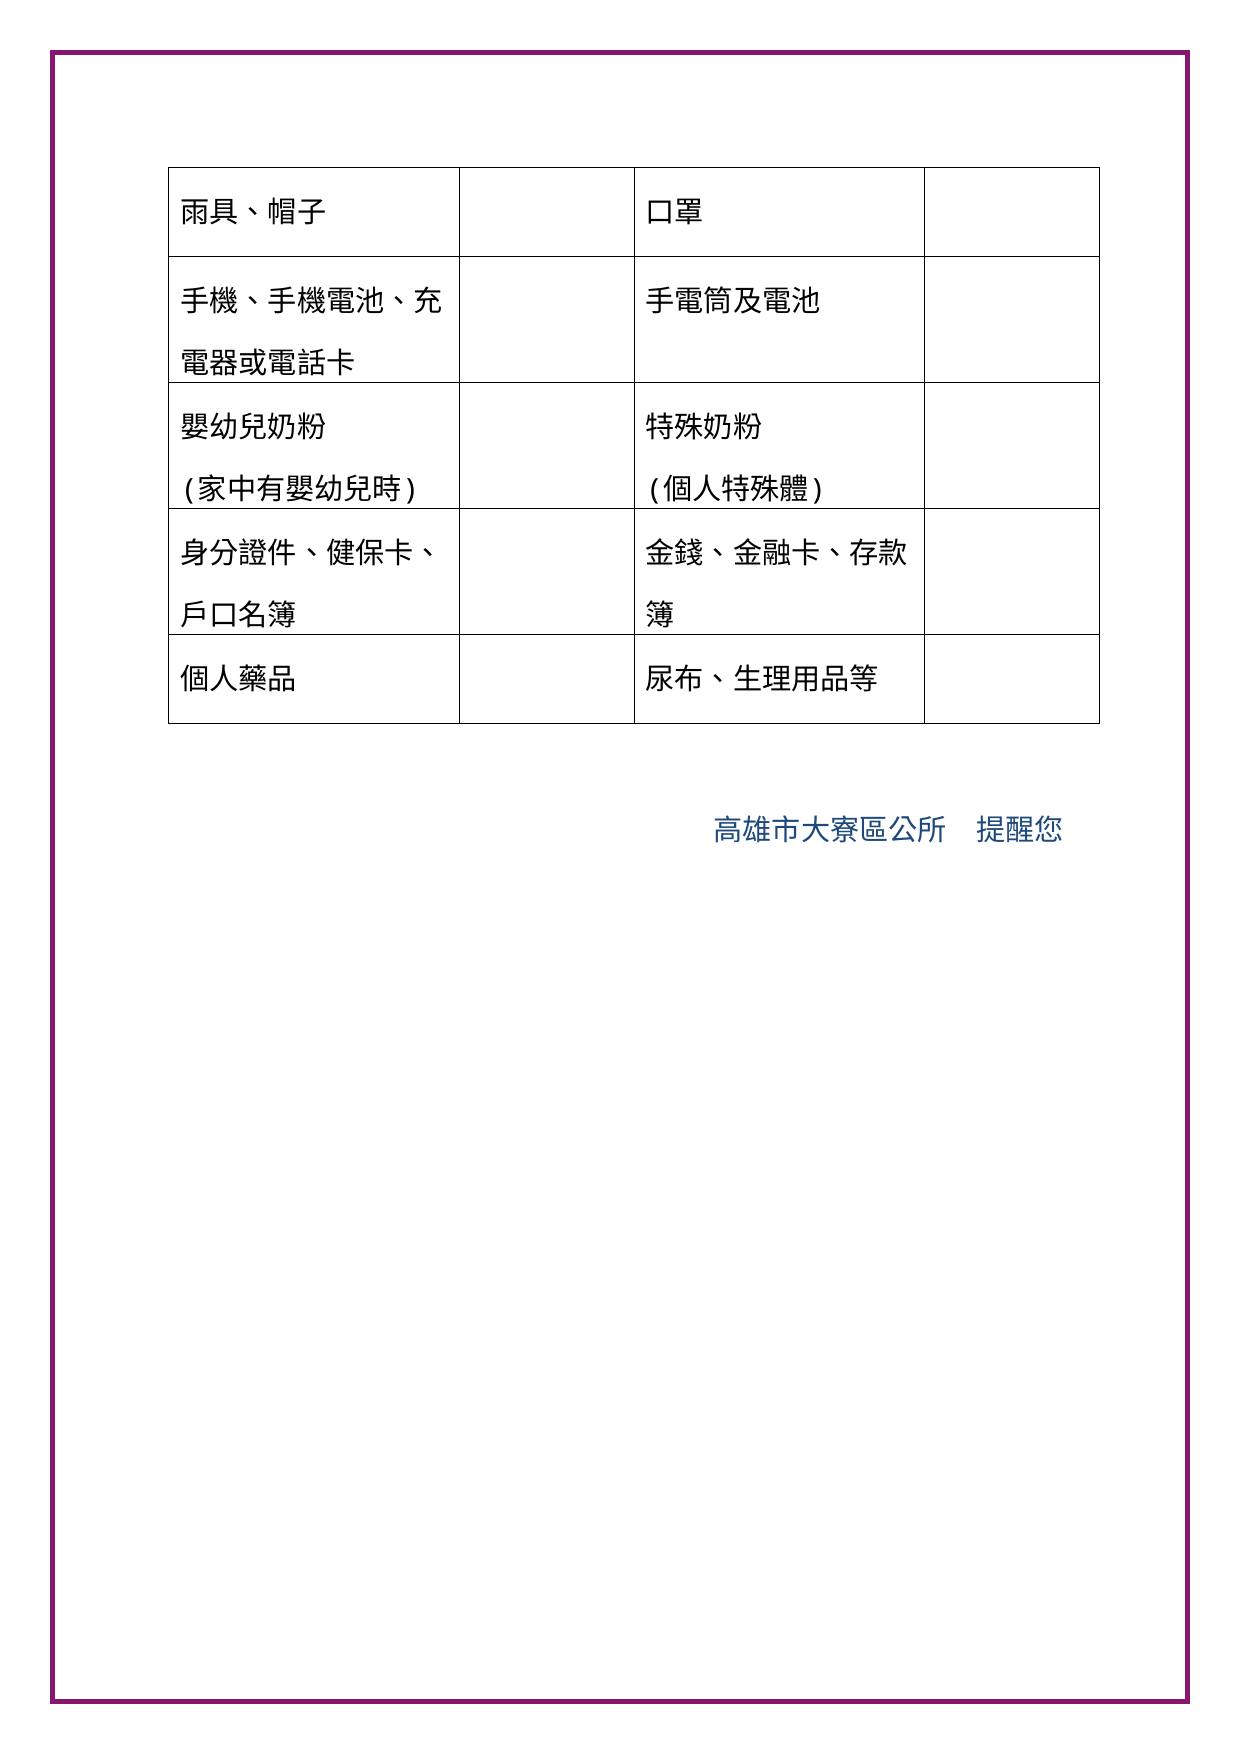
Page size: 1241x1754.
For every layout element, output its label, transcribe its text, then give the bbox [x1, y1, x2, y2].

table_cell 口罩 [635, 168, 924, 256]
table_cell [925, 257, 1099, 382]
table_cell 金錢、金融卡、存款簿 [635, 509, 924, 634]
table_cell 尿布、生理用品等 [635, 635, 924, 722]
table_cell [460, 635, 634, 722]
table_cell 嬰幼兒奶粉 (家中有嬰幼兒時) [169, 383, 459, 508]
table_cell 雨具、帽子 [169, 168, 459, 256]
table_cell [460, 383, 634, 508]
table_cell [460, 257, 634, 382]
table_cell 特殊奶粉 (個人特殊體) [635, 383, 924, 508]
table_cell 個人藥品 [169, 635, 459, 722]
table_cell [925, 168, 1099, 256]
table_cell [925, 509, 1099, 634]
table_cell 身分證件、健保卡、戶口名簿 [169, 509, 459, 634]
table_cell 手機、手機電池、充電器或電話卡 [169, 257, 459, 382]
text 高雄市大寮區公所 提醒您 [187, 786, 1063, 848]
table_cell [925, 635, 1099, 722]
table_cell [925, 383, 1099, 508]
table_cell 手電筒及電池 [635, 257, 924, 382]
table_cell [460, 168, 634, 256]
table_cell [460, 509, 634, 634]
